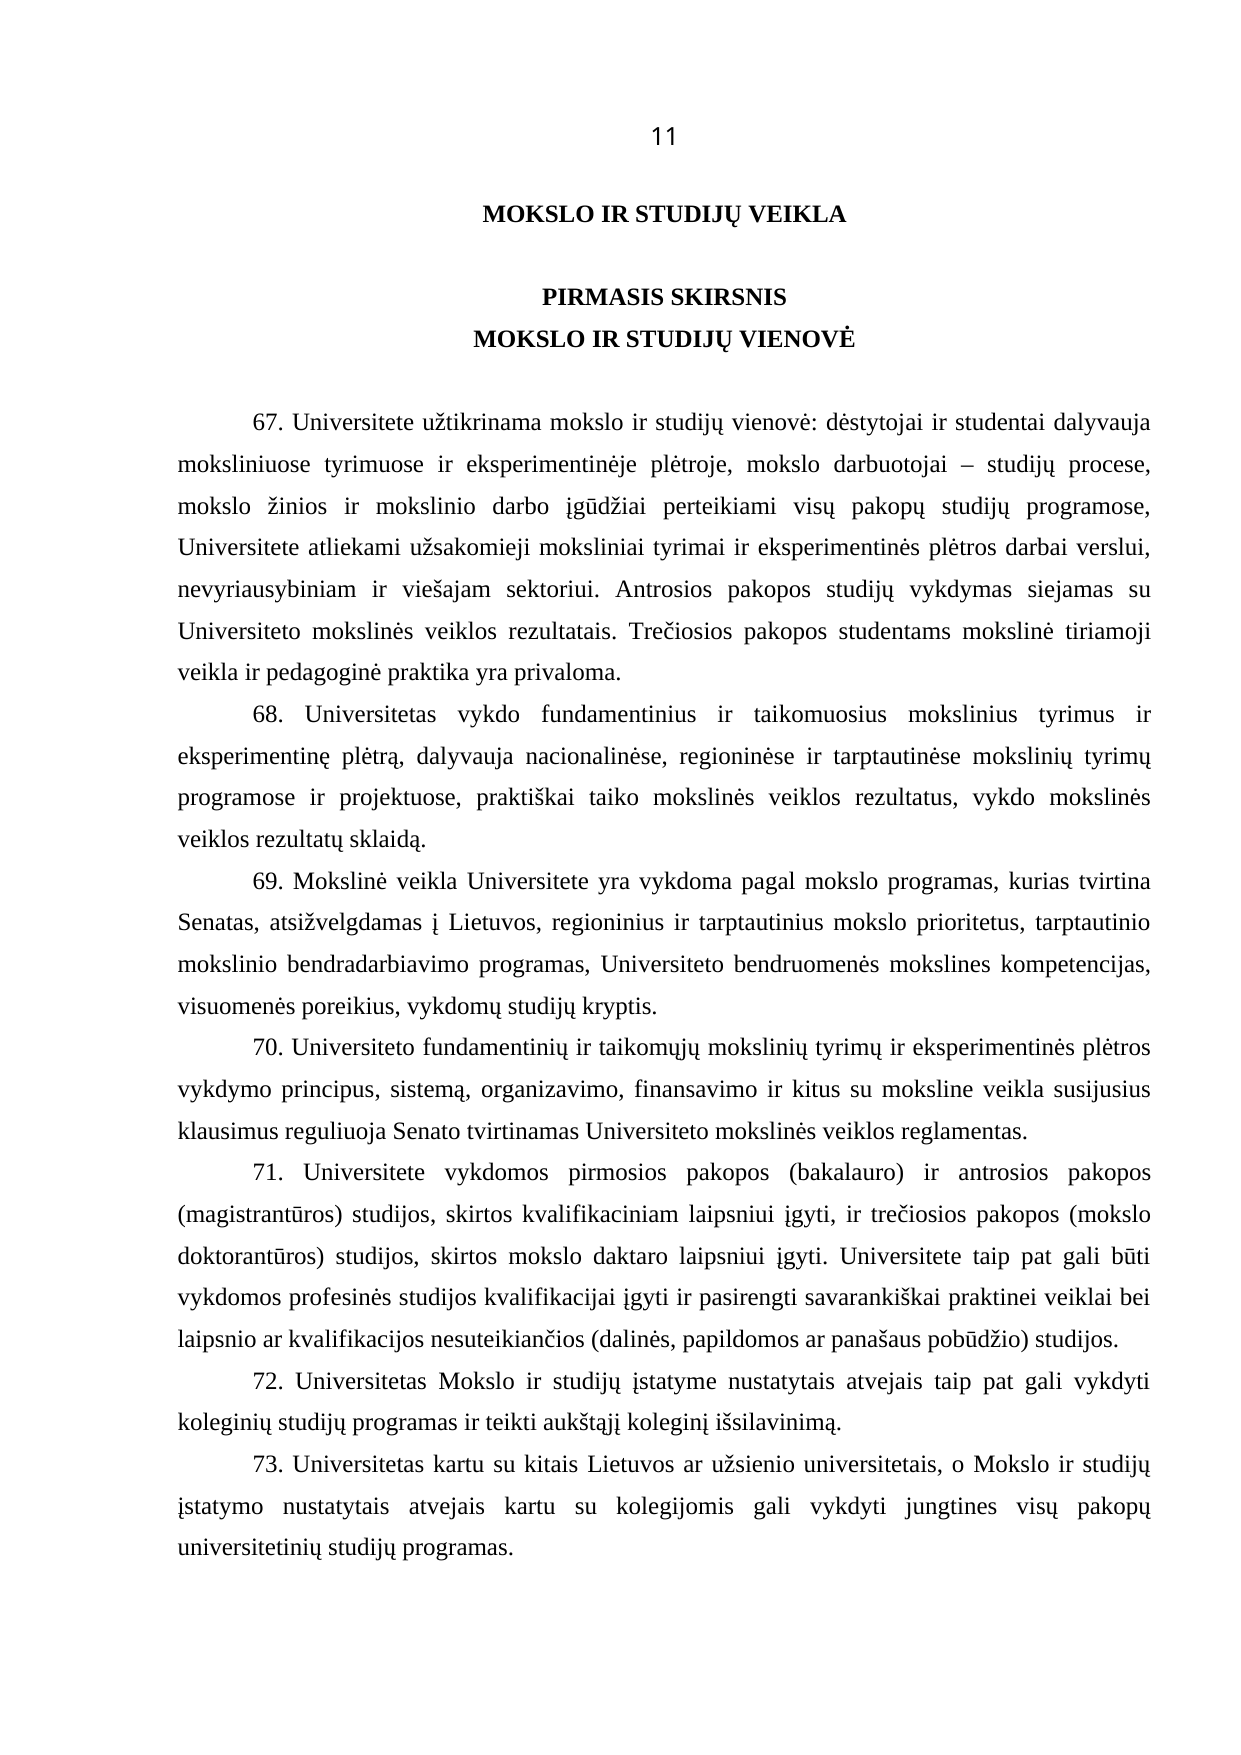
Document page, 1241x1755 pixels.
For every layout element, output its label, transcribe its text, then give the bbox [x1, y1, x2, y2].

text 70. Universiteto fundamentinių ir taikomųjų mokslinių tyrimų ir eksperimentinės plėtros vykdymo principus, sistemą, organizavimo, finansavimo ir kitus su moksline veikla susijusius klausimus reguliuoja Senato tvirtinamas Universiteto mokslinės veiklos reglamentas. [177, 1019, 1152, 1144]
text 71. Universitete vykdomos pirmosios pakopos (bakalauro) ir antrosios pakopos (magistrantūros) studijos, skirtos kvalifikaciniam laipsniui įgyti, ir trečiosios pakopos (mokslo doktorantūros) studijos, skirtos mokslo daktaro laipsniui įgyti. Universitete taip pat gali būti vykdomos profesinės studijos kvalifikacijai įgyti ir pasirengti savarankiškai praktinei veiklai bei laipsnio ar kvalifikacijos nesuteikiančios (dalinės, papildomos ar panašaus pobūdžio) studijos. [177, 1144, 1152, 1353]
text MOKSLO IR STUDIJŲ VEIKLA [177, 186, 1152, 228]
text 68. Universitetas vykdo fundamentinius ir taikomuosius mokslinius tyrimus ir eksperimentinę plėtrą, dalyvauja nacionalinėse, regioninėse ir tarptautinėse mokslinių tyrimų programose ir projektuose, praktiškai taiko mokslinės veiklos rezultatus, vykdo mokslinės veiklos rezultatų sklaidą. [177, 686, 1152, 853]
text MOKSLO IR STUDIJŲ VIENOVĖ [177, 311, 1152, 353]
text 72. Universitetas Mokslo ir studijų įstatyme nustatytais atvejais taip pat gali vykdyti koleginių studijų programas ir teikti aukštąjį koleginį išsilavinimą. [177, 1353, 1152, 1436]
text 69. Mokslinė veikla Universitete yra vykdoma pagal mokslo programas, kurias tvirtina Senatas, atsižvelgdamas į Lietuvos, regioninius ir tarptautinius mokslo prioritetus, tarptautinio mokslinio bendradarbiavimo programas, Universiteto bendruomenės mokslines kompetencijas, visuomenės poreikius, vykdomų studijų kryptis. [177, 853, 1152, 1019]
text 73. Universitetas kartu su kitais Lietuvos ar užsienio universitetais, o Mokslo ir studijų įstatymo nustatytais atvejais kartu su kolegijomis gali vykdyti jungtines visų pakopų universitetinių studijų programas. [177, 1436, 1152, 1561]
text 67. Universitete užtikrinama mokslo ir studijų vienovė: dėstytojai ir studentai dalyvauja moksliniuose tyrimuose ir eksperimentinėje plėtroje, mokslo darbuotojai – studijų procese, mokslo žinios ir mokslinio darbo įgūdžiai perteikiami visų pakopų studijų programose, Universitete atliekami užsakomieji moksliniai tyrimai ir eksperimentinės plėtros darbai verslui, nevyriausybiniam ir viešajam sektoriui. Antrosios pakopos studijų vykdymas siejamas su Universiteto mokslinės veiklos rezultatais. Trečiosios pakopos studentams mokslinė tiriamoji veikla ir pedagoginė praktika yra privaloma. [177, 394, 1152, 686]
text PIRMASIS SKIRSNIS [177, 269, 1152, 311]
